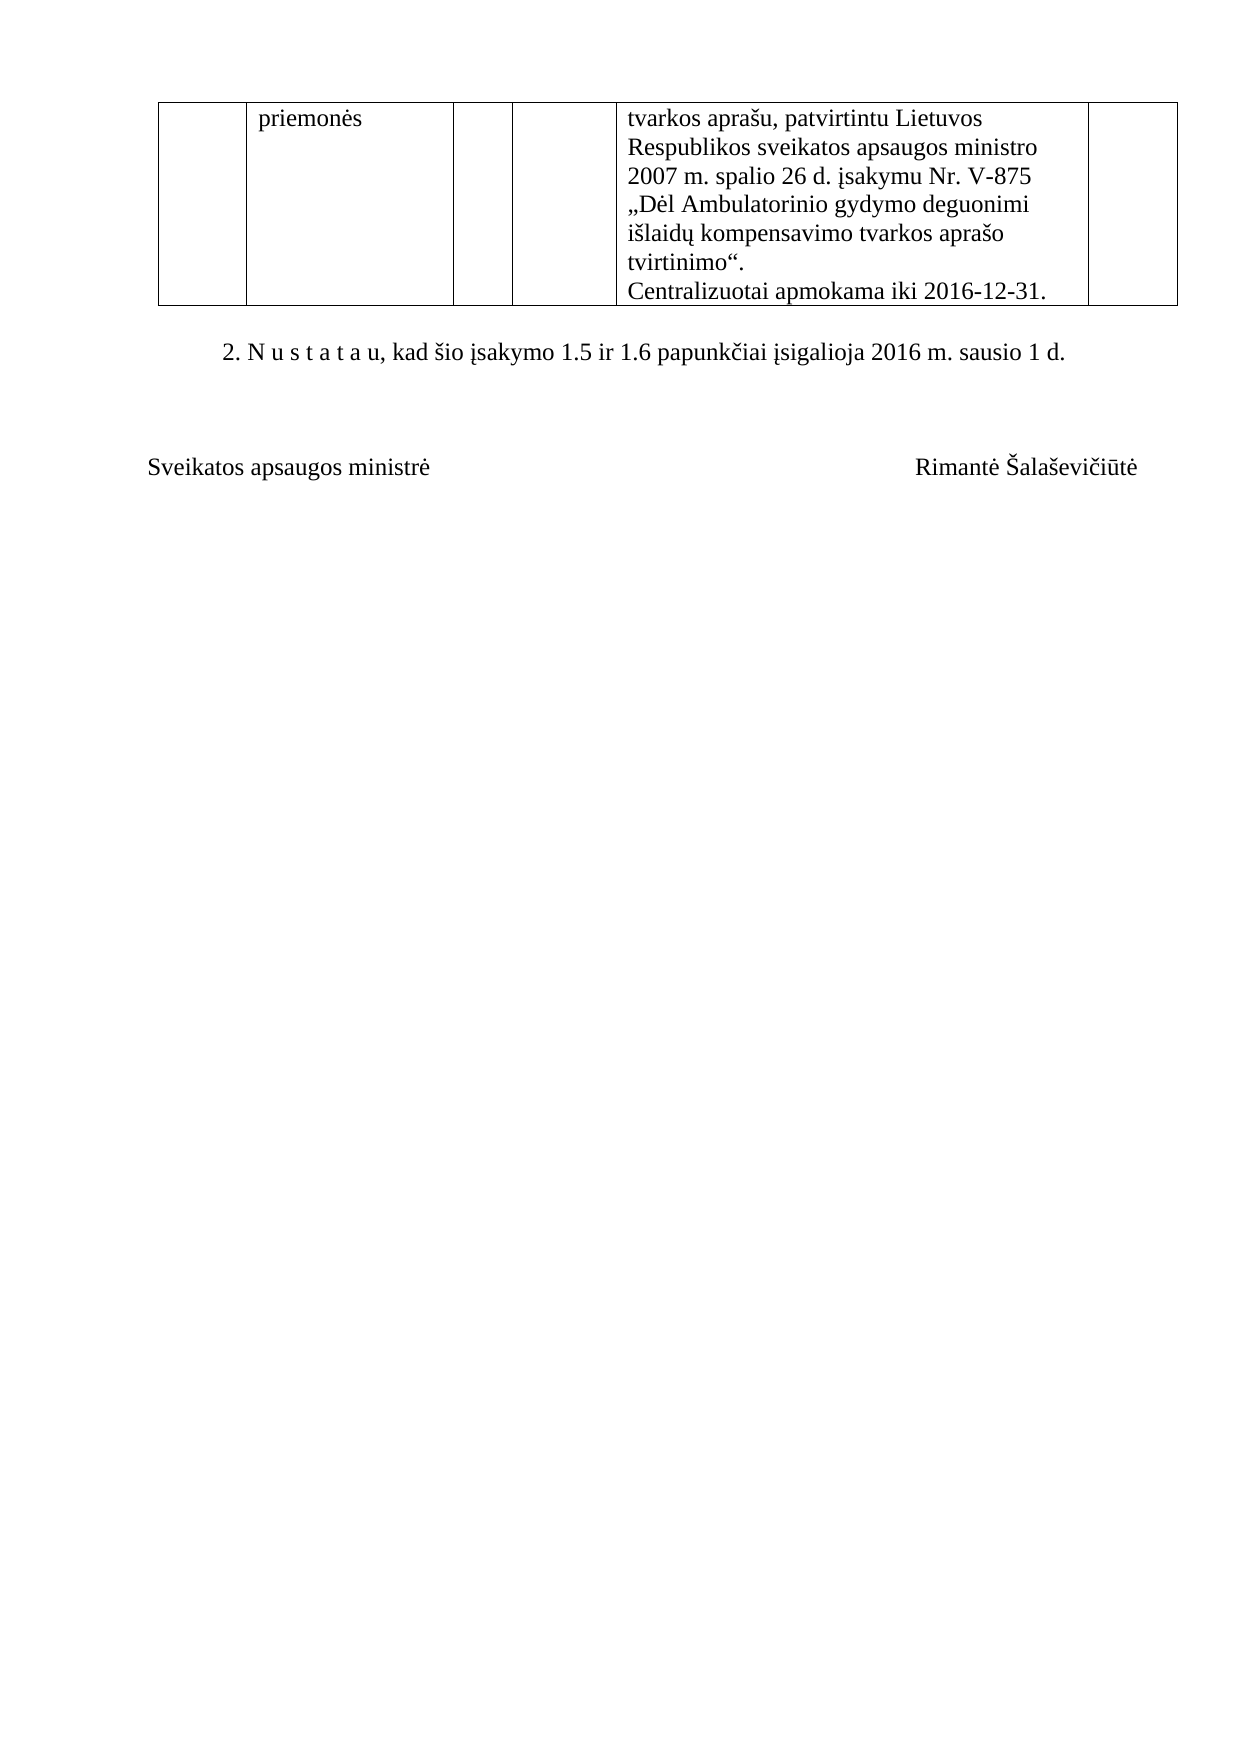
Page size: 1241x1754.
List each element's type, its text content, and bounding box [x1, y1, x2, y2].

table_cell [454, 103, 512, 304]
table_cell [159, 103, 246, 304]
text 2. N u s t a t a u, kad šio įsakymo 1.5 ir 1.6 papunkčiai įsigalioja 2016 m. sausio 1 d. [147, 337, 1152, 366]
text Sveikatos apsaugos ministrė Rimantė Šalaševičiūtė [147, 452, 1152, 481]
table_cell [1089, 103, 1177, 304]
table_cell tvarkos aprašu, patvirtintu Lietuvos Respublikos sveikatos apsaugos ministro 2007 m. spalio 26 d. įsakymu Nr. V-875 „Dėl Ambulatorinio gydymo deguonimi išlaidų kompensavimo tvarkos aprašo tvirtinimo“. Centralizuotai apmokama iki 2016-12-31. [617, 103, 1088, 304]
table_cell priemonės [247, 103, 453, 304]
table_cell [513, 103, 616, 304]
